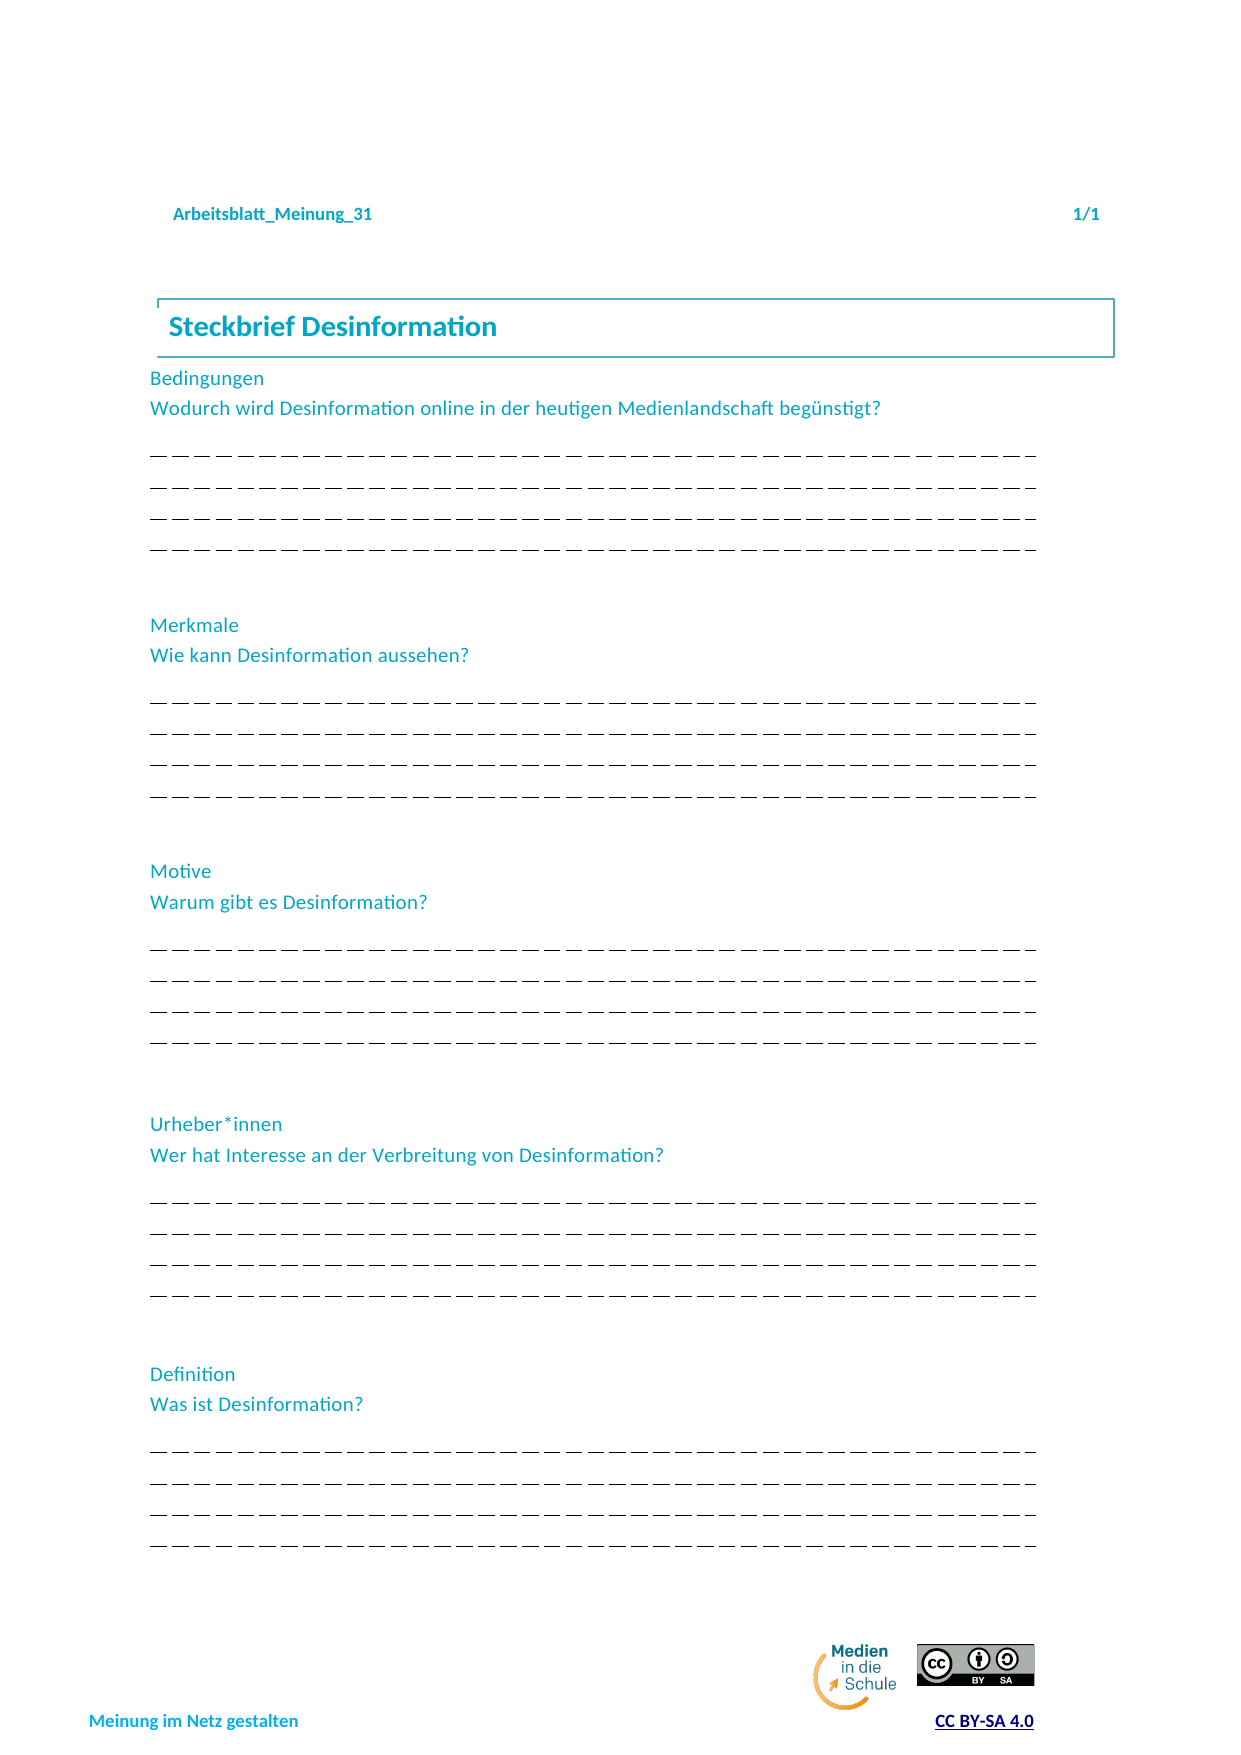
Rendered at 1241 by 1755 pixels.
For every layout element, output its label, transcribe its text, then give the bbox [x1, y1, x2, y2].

table_header [150, 426, 1036, 456]
table_cell [150, 981, 1036, 1012]
text Was ist Desinformation? [150, 1392, 1122, 1417]
text Definition [150, 1361, 1122, 1387]
table_cell [150, 1234, 1036, 1265]
table_cell [150, 1484, 1036, 1515]
table_cell [150, 734, 1036, 765]
text Motive [150, 858, 1122, 884]
text Wodurch wird Desinformation online in der heutigen Medienlandschaft begünstigt? [150, 396, 1122, 421]
table_cell [150, 1265, 1036, 1296]
text Wie kann Desinformation aussehen? [150, 642, 1122, 668]
text Arbeitsblatt_Meinung_31 [173, 202, 475, 224]
text 1/1 [919, 202, 1099, 225]
table_cell [150, 456, 1036, 487]
table_cell [150, 950, 1036, 981]
table_cell [150, 1515, 1036, 1546]
table_cell [150, 1203, 1036, 1234]
table_cell [150, 488, 1036, 519]
text Warum gibt es Desinformation? [150, 889, 1122, 914]
text Wer hat Interesse an der Verbreitung von Desinformation? [150, 1142, 1122, 1167]
table_cell [150, 1452, 1036, 1483]
text Bedingungen [75, 365, 1122, 391]
table_header [150, 1172, 1036, 1202]
table_header [150, 1422, 1036, 1452]
table_cell [150, 703, 1036, 734]
table_cell [150, 519, 1036, 550]
table_header [150, 919, 1036, 949]
table_header [150, 673, 1036, 703]
table_cell [150, 765, 1036, 797]
text Merkmale [150, 581, 1122, 637]
table_cell [150, 1012, 1036, 1043]
text Steckbrief Desinformation [155, 308, 1074, 344]
text Urheber*innen [150, 1111, 1122, 1137]
